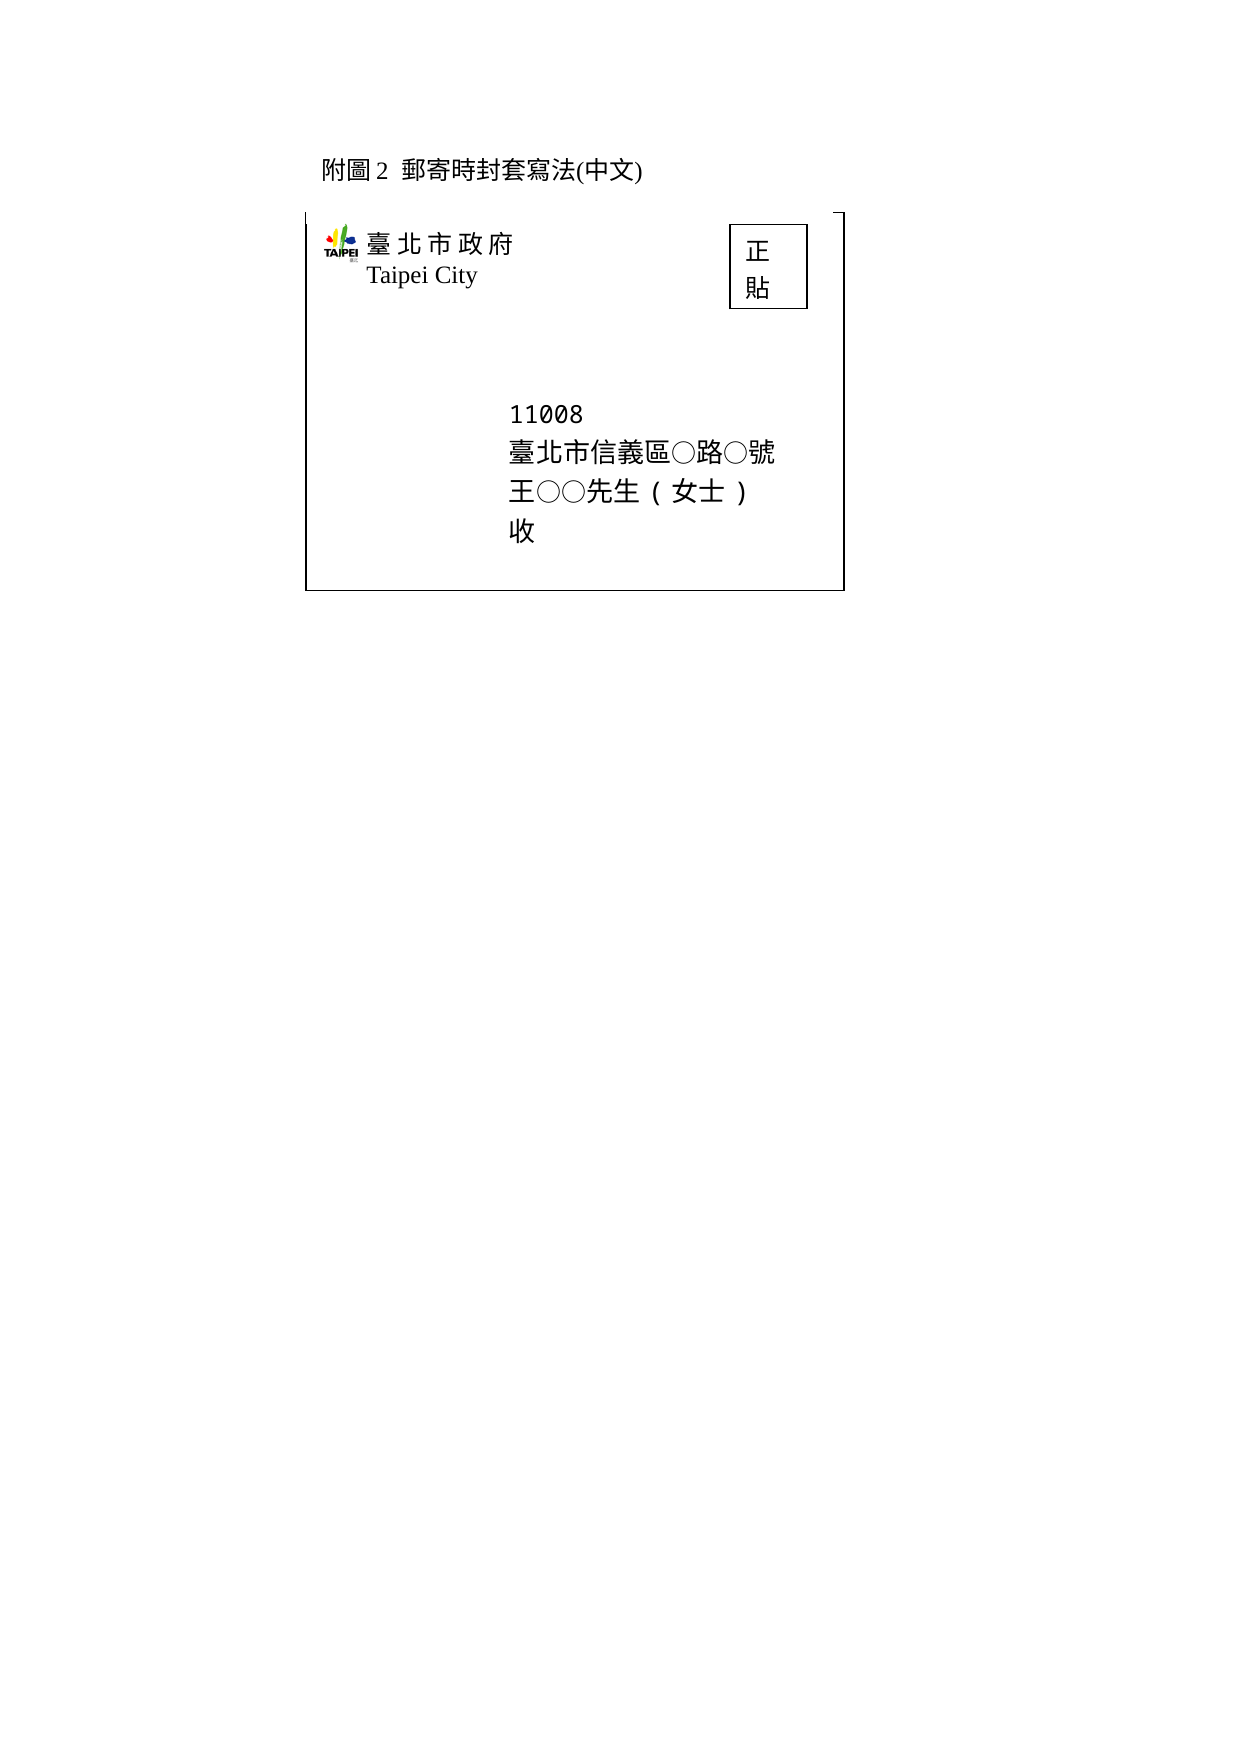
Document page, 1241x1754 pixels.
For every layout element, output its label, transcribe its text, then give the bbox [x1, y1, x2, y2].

text Taipei City Government [366, 260, 607, 291]
picture [320, 222, 362, 264]
text 正貼 [746, 232, 791, 300]
text 臺 北 市 政 府 [366, 224, 607, 260]
text 附圖2 郵寄時封套寫法(中文) [321, 151, 818, 187]
